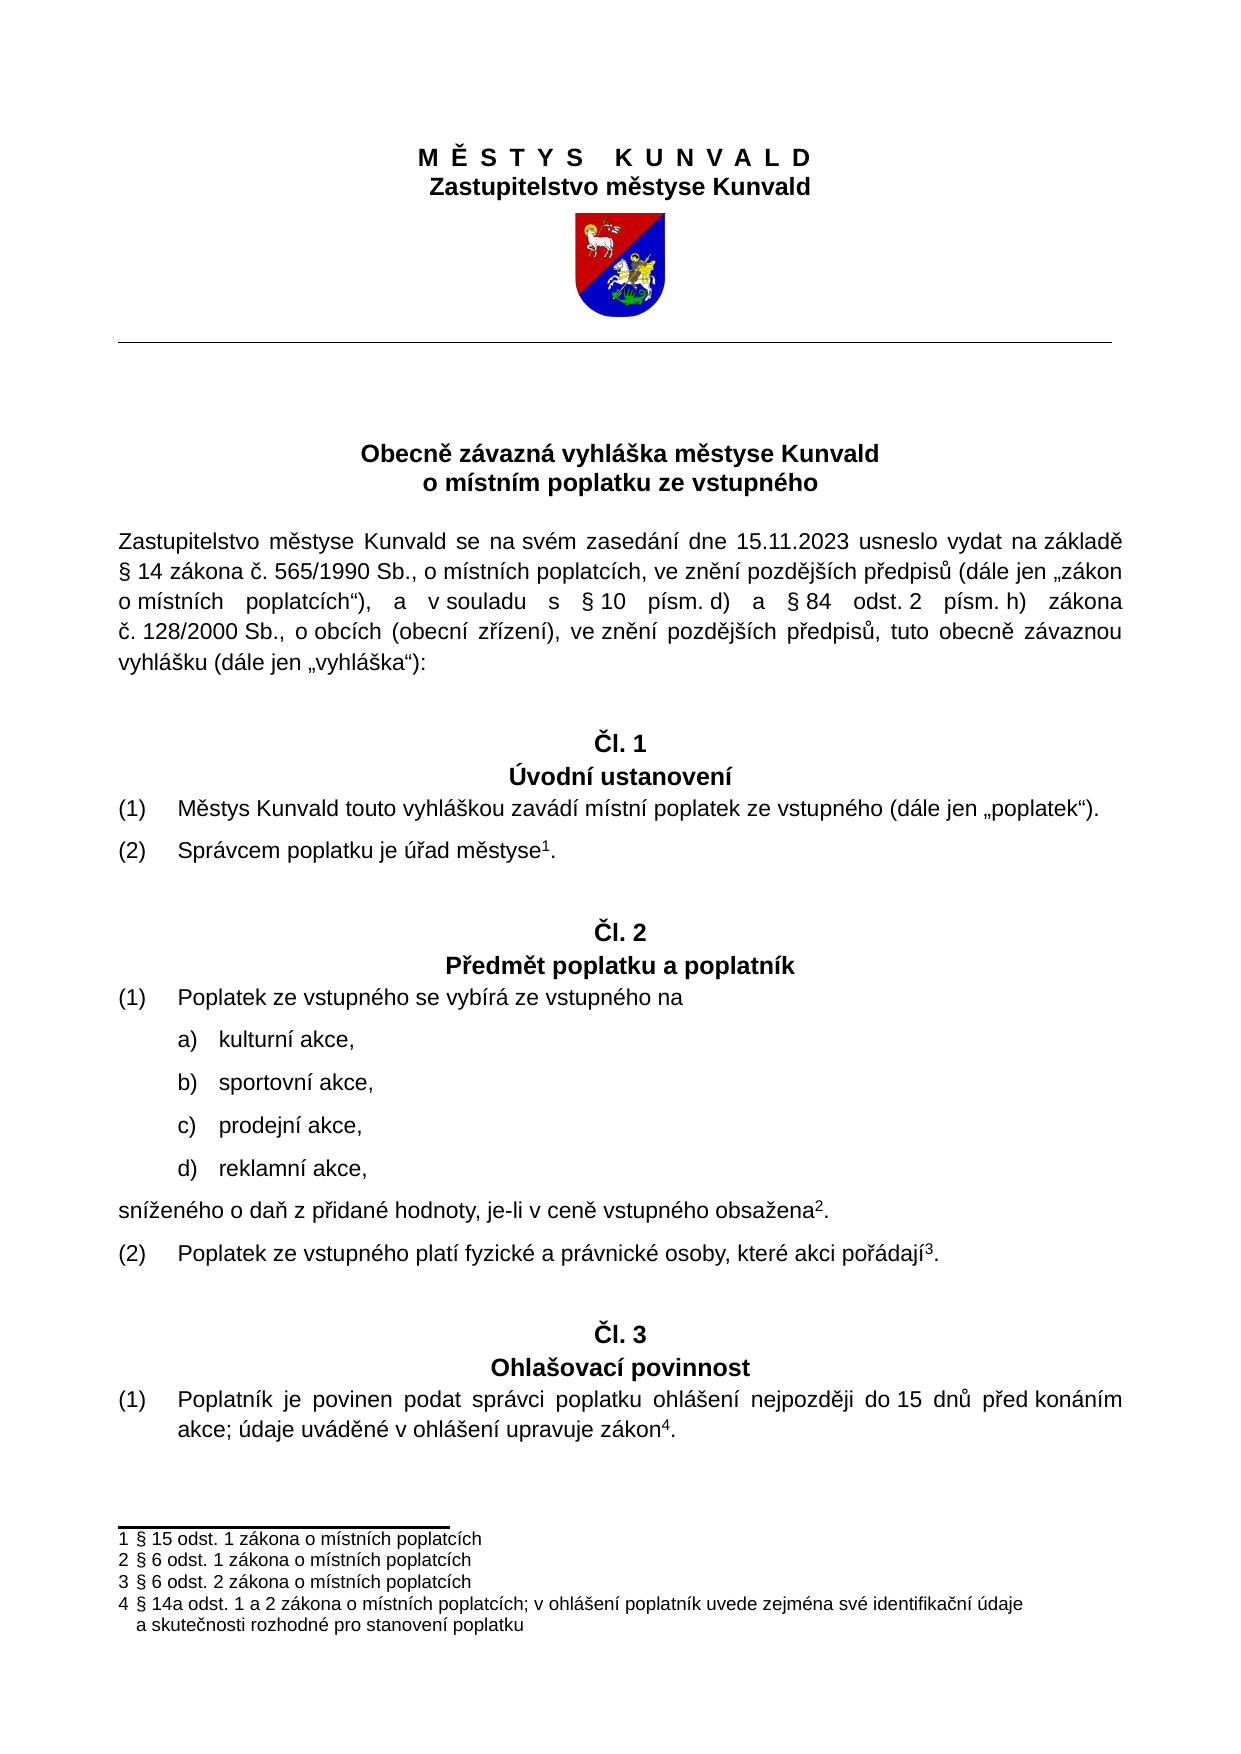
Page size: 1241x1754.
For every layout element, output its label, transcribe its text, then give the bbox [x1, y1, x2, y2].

list Poplatník je povinen podat správci poplatku ohlášení nejpozději do 15 dnů před konáním akce; údaje uváděné v ohlášení upravuje zákon. [118, 1386, 1122, 1443]
list Poplatek ze vstupného platí fyzické a právnické osoby, které akci pořádají. [118, 1240, 1122, 1266]
list Správcem poplatku je úřad městyse. [118, 837, 1122, 864]
subtitle Čl. 2 Předmět poplatku a poplatník [118, 918, 1122, 979]
list Městys Kunvald touto vyhláškou zavádí místní poplatek ze vstupného (dále jen „poplatek“). [118, 795, 1122, 821]
list Poplatek ze vstupného se vybírá ze vstupného na [118, 984, 1122, 1010]
list § 14a odst. 1 a 2 zákona o místních poplatcích; v ohlášení poplatník uvede zejména své identifikační údaje a skutečnosti rozhodné pro stanovení poplatku [118, 1592, 1122, 1635]
list § 15 odst. 1 zákona o místních poplatcích [118, 1528, 1122, 1549]
subtitle Čl. 1 Úvodní ustanovení [118, 729, 1122, 790]
subtitle Obecně závazná vyhláška městyse Kunvald o místním poplatku ze vstupného [118, 439, 1122, 496]
text Zastupitelstvo městyse Kunvald se na svém zasedání dne 15.11.2023 usneslo vydat na základě § 14 zákona č. 565/1990 Sb., o místních poplatcích, ve znění pozdějších předpisů (dále jen „zákon o místních poplatcích“), a v souladu s § 10 písm. d) a § 84 odst. 2 písm. h) zákona č. 128/2000 Sb., o obcích (obecní zřízení), ve znění pozdějších předpisů, tuto obecně závaznou vyhlášku (dále jen „vyhláška“): [118, 528, 1122, 675]
list kulturní akce, [177, 1026, 1122, 1053]
subtitle Čl. 3 Ohlašovací povinnost [118, 1320, 1122, 1382]
text Městys Kunvald Zastupitelstvo městyse Kunvald [118, 143, 1122, 201]
list reklamní akce, [177, 1154, 1122, 1181]
list § 6 odst. 2 zákona o místních poplatcích [118, 1571, 1122, 1592]
text sníženého o daň z přidané hodnoty, je-li v ceně vstupného obsažena. [118, 1197, 1122, 1223]
list sportovní akce, [177, 1069, 1122, 1095]
list prodejní akce, [177, 1112, 1122, 1138]
text § 6 odst. 1 zákona o místních poplatcích [118, 1549, 1122, 1571]
